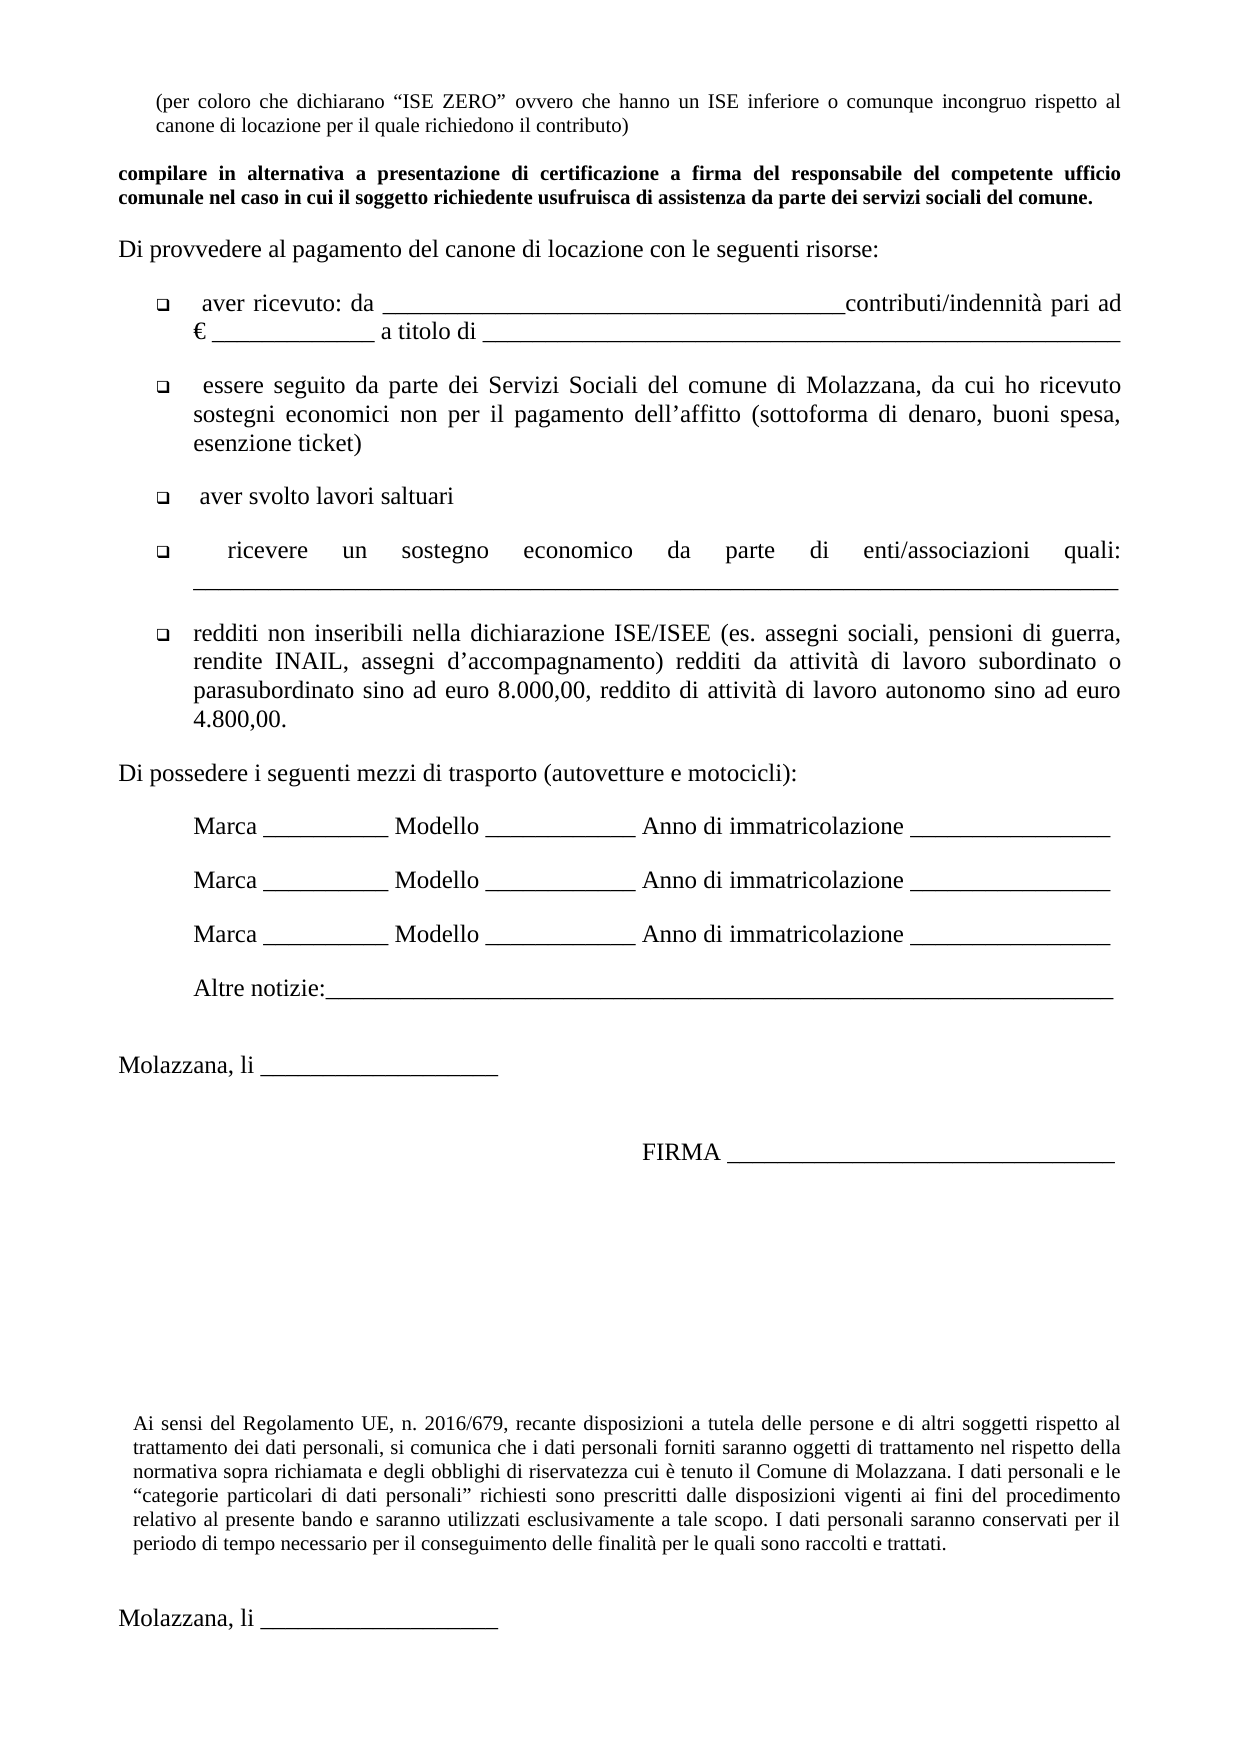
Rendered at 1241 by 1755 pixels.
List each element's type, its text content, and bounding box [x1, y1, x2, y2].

text (per coloro che dichiarano “ISE ZERO” ovvero che hanno un ISE inferiore o comunque incongruo rispetto al canone di locazione per il quale richiedono il contributo) [156, 89, 1122, 137]
text Molazzana, li ___________________ [118, 1603, 1122, 1632]
text Di possedere i seguenti mezzi di trasporto (autovetture e motocicli): [118, 758, 1122, 786]
text Altre notizie:_______________________________________________________________ [193, 973, 1122, 1001]
text Marca __________ Modello ____________ Anno di immatricolazione ________________ [193, 811, 1122, 840]
text Di provvedere al pagamento del canone di locazione con le seguenti risorse: [118, 234, 1122, 263]
text Marca __________ Modello ____________ Anno di immatricolazione ________________ [193, 919, 1122, 948]
list ricevere un sostegno economico da parte di enti/associazioni quali: __________________________________________________________________________ [156, 535, 1122, 593]
text FIRMA _______________________________ [118, 1079, 1122, 1166]
text Marca __________ Modello ____________ Anno di immatricolazione ________________ [193, 865, 1122, 894]
list redditi non inseribili nella dichiarazione ISE/ISEE (es. assegni sociali, pensioni di guerra, rendite INAIL, assegni d’accompagnamento) redditi da attività di lavoro subordinato o parasubordinato sino ad euro 8.000,00, reddito di attività di lavoro autonomo sino ad euro 4.800,00. [156, 618, 1122, 733]
list essere seguito da parte dei Servizi Sociali del comune di Molazzana, da cui ho ricevuto sostegni economici non per il pagamento dell’affitto (sottoforma di denaro, buoni spesa, esenzione ticket) [156, 370, 1122, 456]
list aver svolto lavori saltuari [156, 481, 1122, 510]
text Ai sensi del Regolamento UE, n. 2016/679, recante disposizioni a tutela delle persone e di altri soggetti rispetto al trattamento dei dati personali, si comunica che i dati personali forniti saranno oggetti di trattamento nel rispetto della normativa sopra richiamata e degli obblighi di riservatezza cui è tenuto il Comune di Molazzana. I dati personali e le “categorie particolari di dati personali” richiesti sono prescritti dalle disposizioni vigenti ai fini del procedimento relativo al presente bando e saranno utilizzati esclusivamente a tale scopo. I dati personali saranno conservati per il periodo di tempo necessario per il conseguimento delle finalità per le quali sono raccolti e trattati. [133, 1411, 1122, 1555]
text Molazzana, li ___________________ [118, 1051, 1122, 1079]
list aver ricevuto: da _____________________________________contributi/indennità pari ad € _____________ a titolo di ___________________________________________________ [156, 288, 1122, 345]
text compilare in alternativa a presentazione di certificazione a firma del responsabile del competente ufficio comunale nel caso in cui il soggetto richiedente usufruisca di assistenza da parte dei servizi sociali del comune. [118, 161, 1122, 209]
